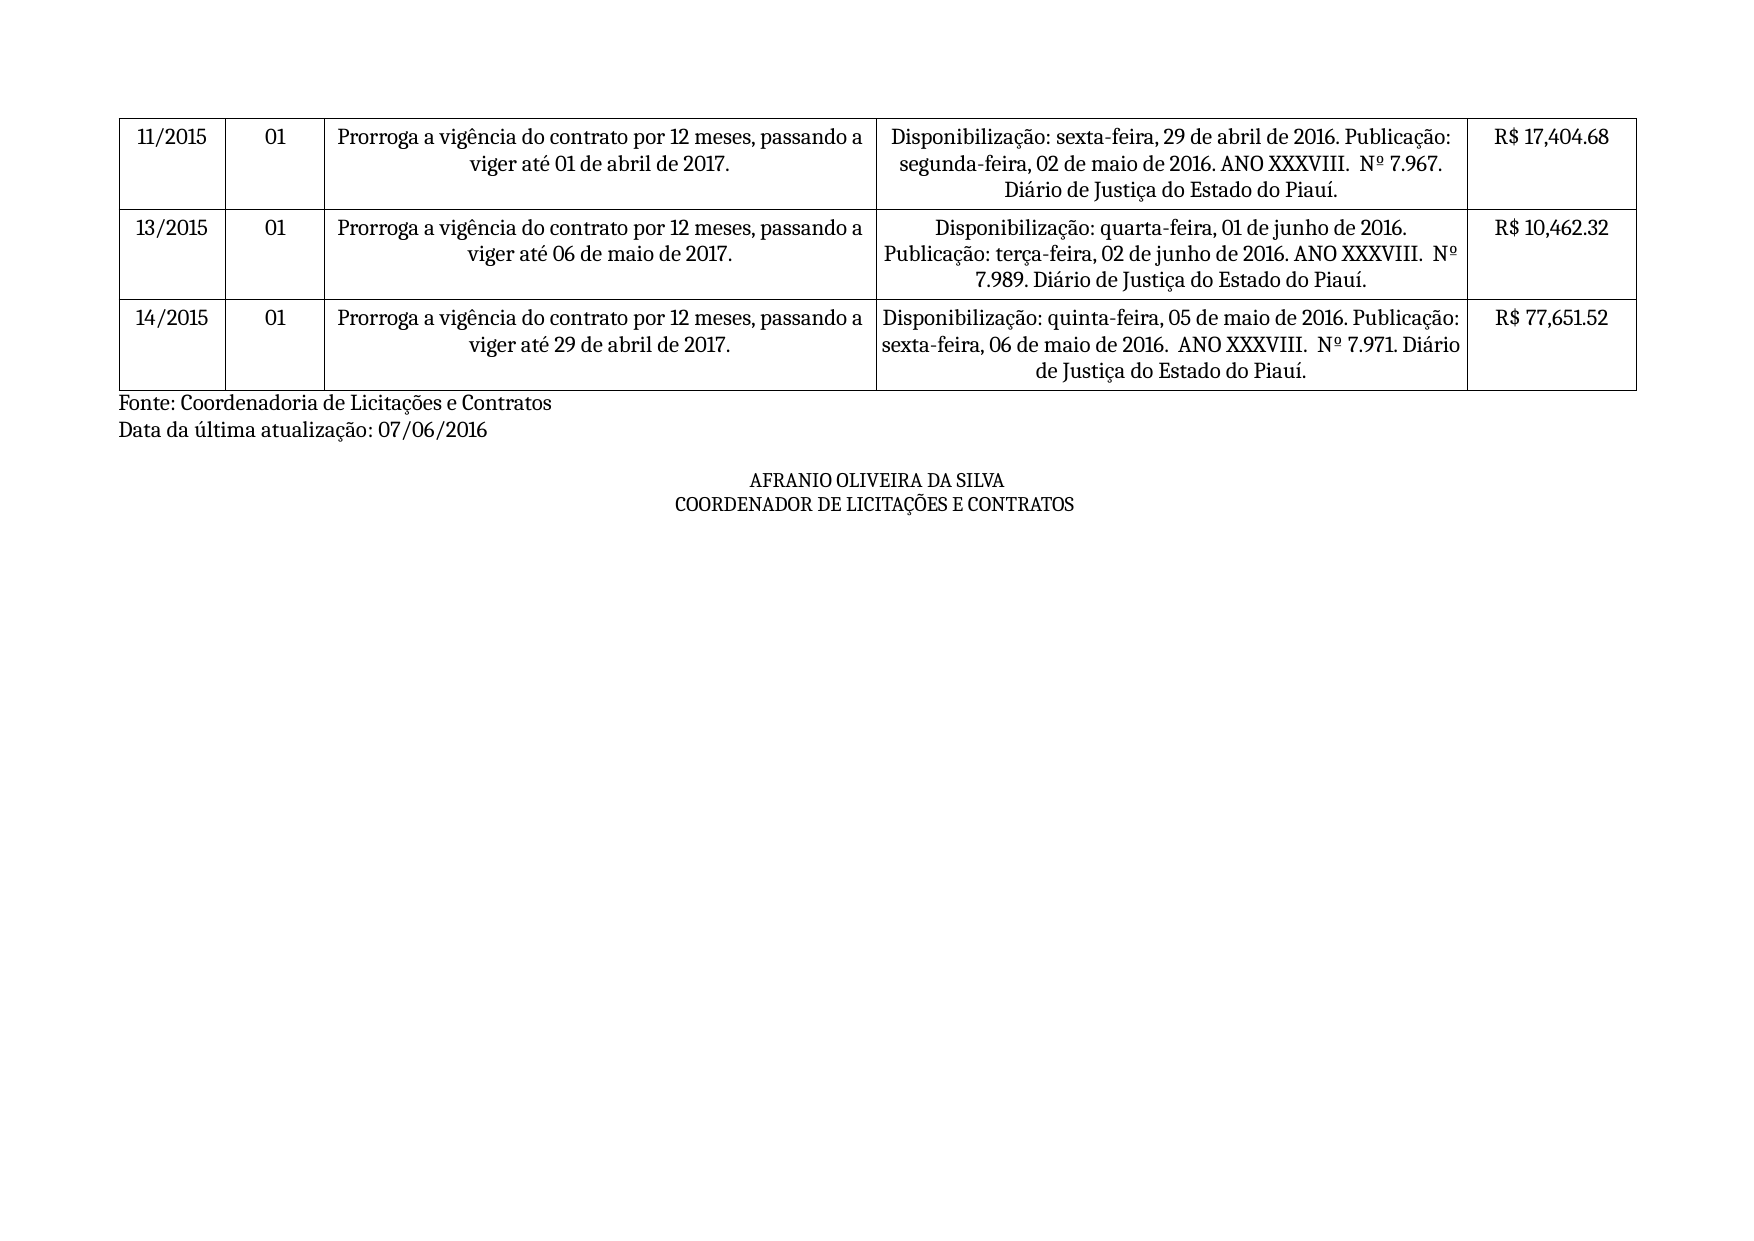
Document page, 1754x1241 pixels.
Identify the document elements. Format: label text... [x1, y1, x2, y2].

table_cell R$ 10.462,32 [1468, 210, 1636, 299]
text Data da última atualização: 07/06/2016 [118, 416, 1636, 443]
table_cell Disponibilização: quarta-feira, 01 de junho de 2016. Publicação: terça-feira, 02 de junho de 2016. ANO XXXVIII. Nº 7.989. Diário de Justiça do Estado do Piauí. [877, 210, 1467, 299]
table_cell Prorroga a vigência do contrato por 12 meses, passando a viger até 01 de abril de 2017. [325, 119, 876, 209]
table_cell 01 [226, 210, 324, 299]
table_cell Prorroga a vigência do contrato por 12 meses, passando a viger até 06 de maio de 2017. [325, 210, 876, 299]
table_cell 13/2015 [120, 210, 225, 299]
text Fonte: Coordenadoria de Licitações e Contratos [118, 391, 1636, 416]
table_cell 01 [226, 300, 324, 390]
table_cell R$ 77.651,52 [1468, 300, 1636, 390]
table_cell Disponibilização: sexta-feira, 29 de abril de 2016. Publicação: segunda-feira, 02 de maio de 2016. ANO XXXVIII. Nº 7.967. Diário de Justiça do Estado do Piauí. [877, 119, 1467, 209]
table_cell 01 [226, 119, 324, 209]
table_cell Prorroga a vigência do contrato por 12 meses, passando a viger até 29 de abril de 2017. [325, 300, 876, 390]
table_cell 11/2015 [120, 119, 225, 209]
text AFRANIO OLIVEIRA DA SILVA [118, 469, 1636, 493]
table_cell Disponibilização: quinta-feira, 05 de maio de 2016. Publicação: sexta-feira, 06 de maio de 2016. ANO XXXVIII. Nº 7.971. Diário de Justiça do Estado do Piauí. [877, 300, 1467, 390]
text COORDENADOR DE LICITAÇÕES E CONTRATOS [118, 493, 1636, 517]
table_cell R$ 17.404,68 [1468, 119, 1636, 209]
table_cell 14/2015 [120, 300, 225, 390]
